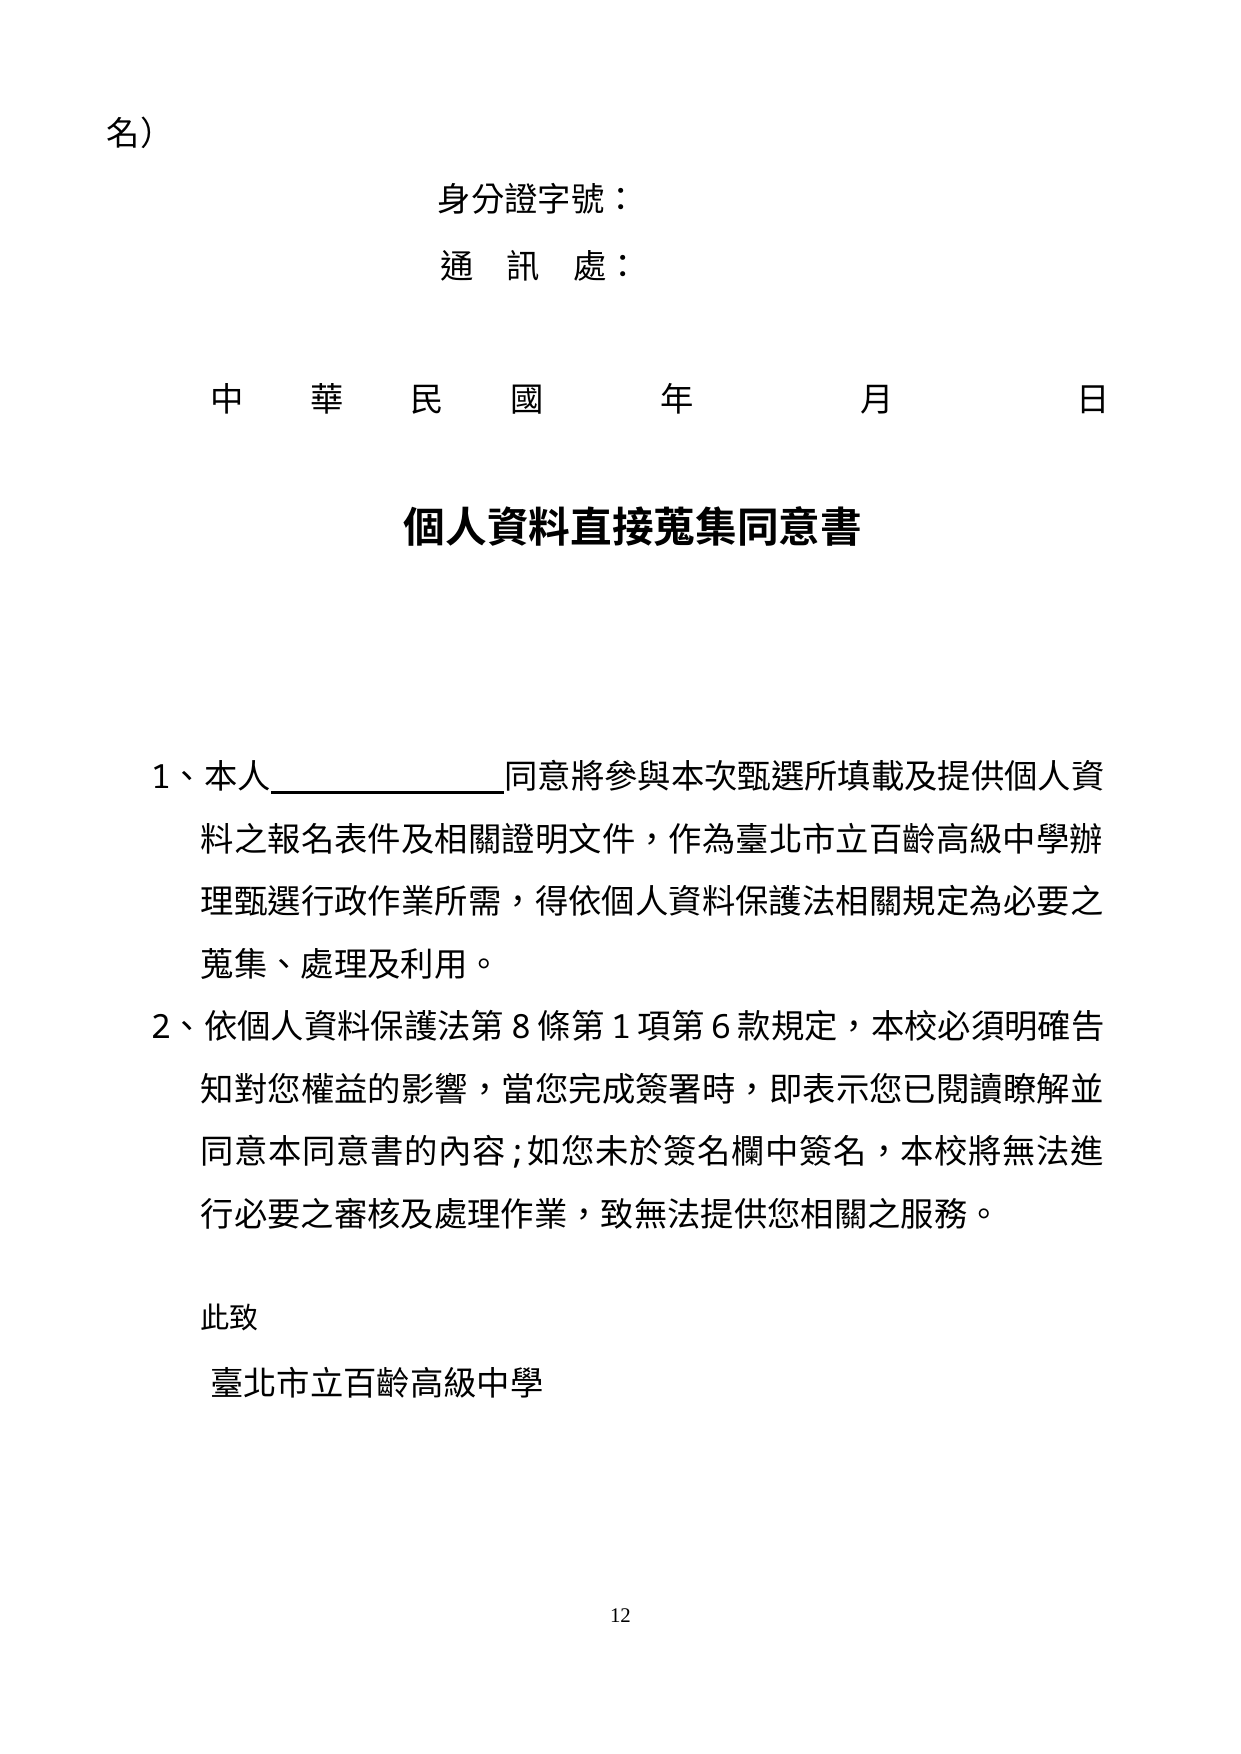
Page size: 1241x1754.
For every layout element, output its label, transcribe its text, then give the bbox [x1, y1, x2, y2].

text 名） [106, 89, 1134, 151]
text 身分證字號： [106, 155, 1134, 218]
text 1、本人 同意將參與本次甄選所填載及提供個人資料之報名表件及相關證明文件，作為臺北市立百齡高級中學辦理甄選行政作業所需，得依個人資料保護法相關規定為必要之蒐集、處理及利用。 [151, 732, 1104, 982]
text 通 訊 處： [106, 222, 1134, 284]
text 2、依個人資料保護法第8條第1項第6款規定，本校必須明確告知對您權益的影響，當您完成簽署時，即表示您已閱讀瞭解並同意本同意書的內容;如您未於簽名欄中簽名，本校將無法進行必要之審核及處理作業，致無法提供您相關之服務。 [151, 982, 1104, 1232]
text 此致 [106, 1295, 1134, 1337]
text 個人資料直接蒐集同意書 [106, 482, 1134, 545]
text 臺北市立百齡高級中學 [106, 1339, 1134, 1402]
text 中 華 民 國 年 月 日 [106, 355, 1134, 418]
